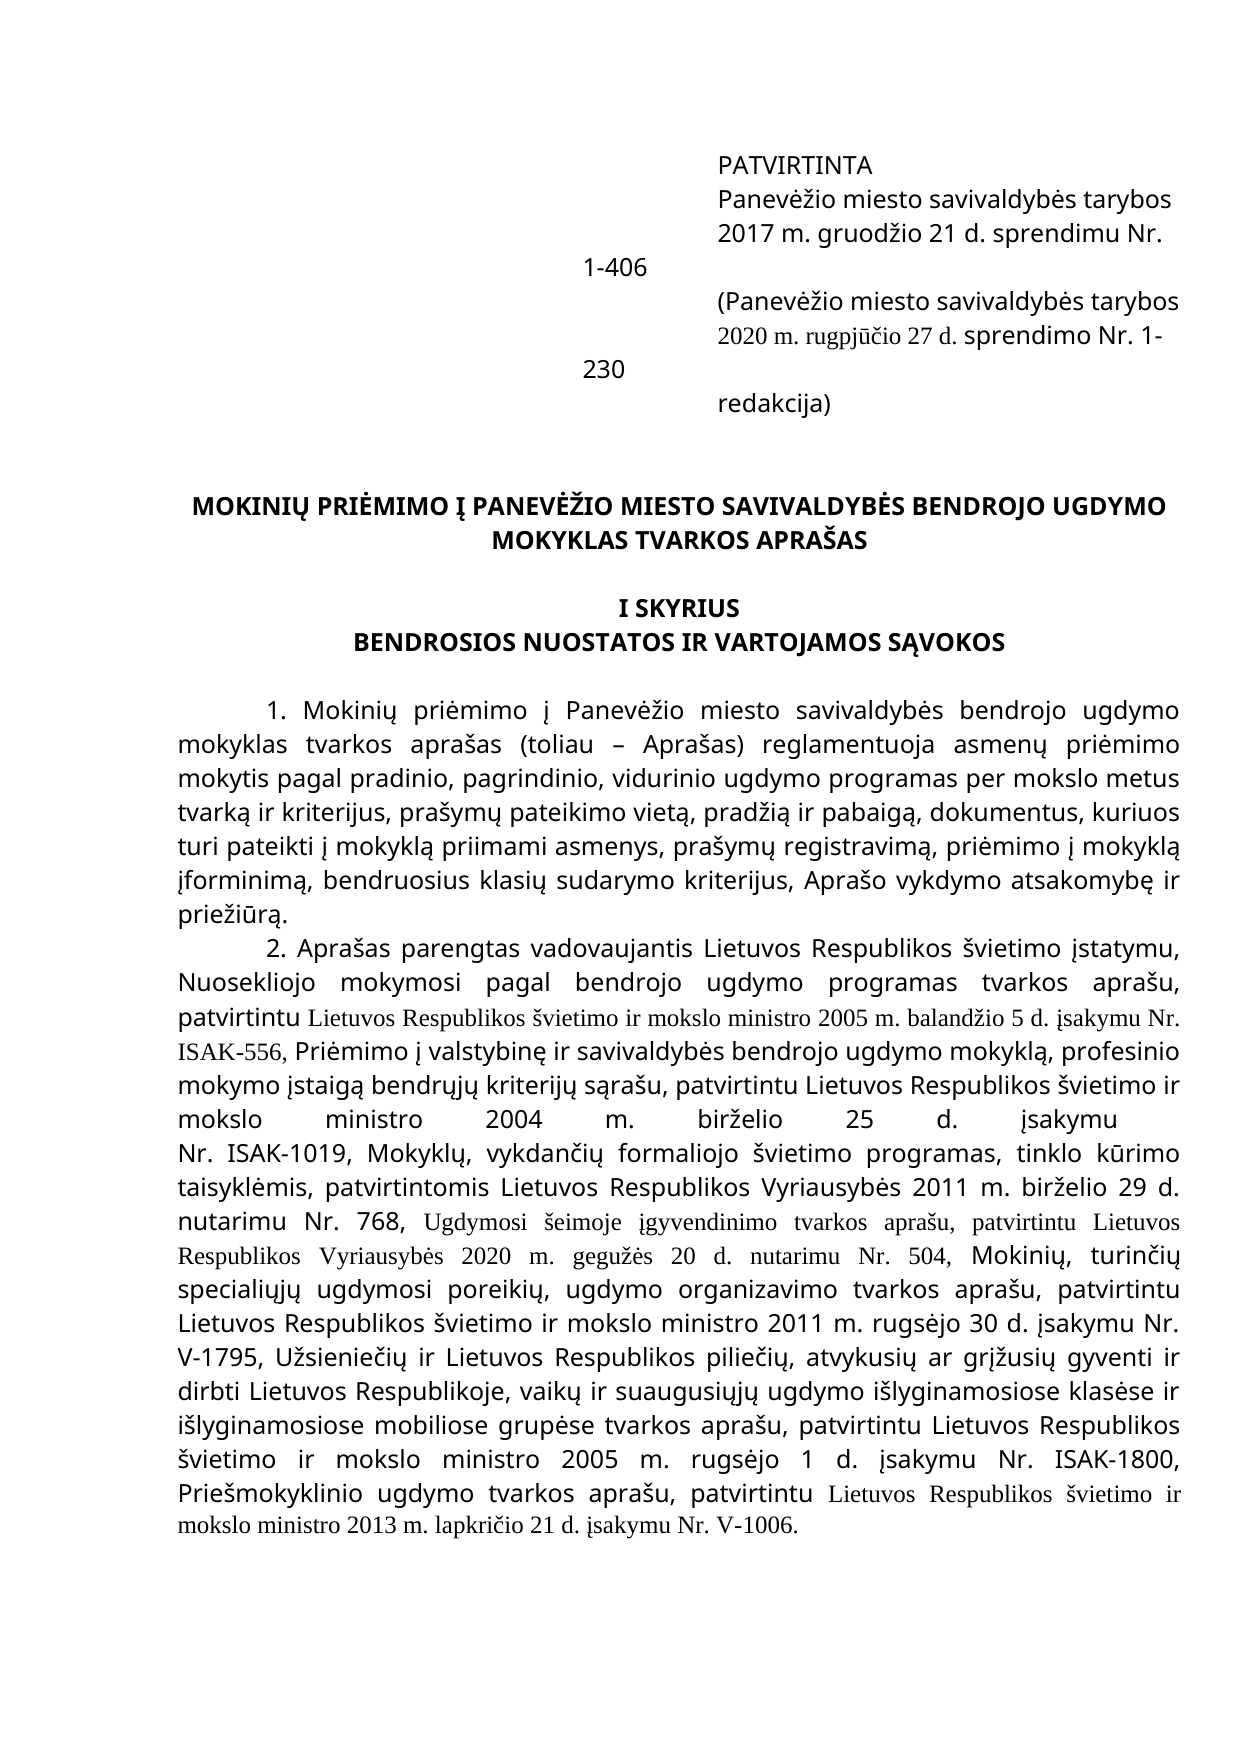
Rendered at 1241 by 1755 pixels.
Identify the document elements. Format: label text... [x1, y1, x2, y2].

text I SKYRIUS [177, 590, 1181, 624]
text 2. Aprašas parengtas vadovaujantis Lietuvos Respublikos švietimo įstatymu, Nuosekliojo mokymosi pagal bendrojo ugdymo programas tvarkos aprašu, patvirtintu Lietuvos Respublikos švietimo ir mokslo ministro 2005 m. balandžio 5 d. įsakymu Nr. ISAK-556, Priėmimo į valstybinę ir savivaldybės bendrojo ugdymo mokyklą, profesinio mokymo įstaigą bendrųjų kriterijų sąrašu, patvirtintu Lietuvos Respublikos švietimo ir mokslo ministro 2004 m. birželio 25 d. įsakymu Nr. ISAK-1019, Mokyklų, vykdančių formaliojo švietimo programas, tinklo kūrimo taisyklėmis, patvirtintomis Lietuvos Respublikos Vyriausybės 2011 m. birželio 29 d. nutarimu Nr. 768, Ugdymosi šeimoje įgyvendinimo tvarkos aprašu, patvirtintu Lietuvos Respublikos Vyriausybės 2020 m. gegužės 20 d. nutarimu Nr. 504, Mokinių, turinčių specialiųjų ugdymosi poreikių, ugdymo organizavimo tvarkos aprašu, patvirtintu Lietuvos Respublikos švietimo ir mokslo ministro 2011 m. rugsėjo 30 d. įsakymu Nr. V-1795, Užsieniečių ir Lietuvos Respublikos piliečių, atvykusių ar grįžusių gyventi ir dirbti Lietuvos Respublikoje, vaikų ir suaugusiųjų ugdymo išlyginamosiose klasėse ir išlyginamosiose mobiliose grupėse tvarkos aprašu, patvirtintu Lietuvos Respublikos švietimo ir mokslo ministro 2005 m. rugsėjo 1 d. įsakymu Nr. ISAK-1800, Priešmokyklinio ugdymo tvarkos aprašu, patvirtintu Lietuvos Respublikos švietimo ir mokslo ministro 2013 m. lapkričio 21 d. įsakymu Nr. V-1006. [177, 931, 1181, 1539]
text (Panevėžio miesto savivaldybės tarybos [717, 284, 1181, 318]
text PATVIRTINTA [717, 148, 1181, 182]
text 1. Mokinių priėmimo į Panevėžio miesto savivaldybės bendrojo ugdymo mokyklas tvarkos aprašas (toliau – Aprašas) reglamentuoja asmenų priėmimo mokytis pagal pradinio, pagrindinio, vidurinio ugdymo programas per mokslo metus tvarką ir kriterijus, prašymų pateikimo vietą, pradžią ir pabaigą, dokumentus, kuriuos turi pateikti į mokyklą priimami asmenys, prašymų registravimą, priėmimo į mokyklą įforminimą, bendruosius klasių sudarymo kriterijus, Aprašo vykdymo atsakomybę ir priežiūrą. [177, 693, 1181, 931]
text Panevėžio miesto savivaldybės tarybos [717, 182, 1181, 216]
text 2017 m. gruodžio 21 d. sprendimu Nr. 1-406 [582, 216, 1181, 284]
text 2020 m. rugpjūčio 27 d. sprendimo Nr. 1-230 [582, 318, 1181, 386]
text redakcija) [582, 386, 1181, 420]
text BENDROSIOS NUOSTATOS IR VARTOJAMOS SĄVOKOS [177, 624, 1181, 658]
text MOKINIŲ PRIĖMIMO Į PANEVĖŽIO MIESTO SAVIVALDYBĖS BENDROJO UGDYMO MOKYKLAS TVARKOS APRAŠAS [177, 488, 1181, 556]
